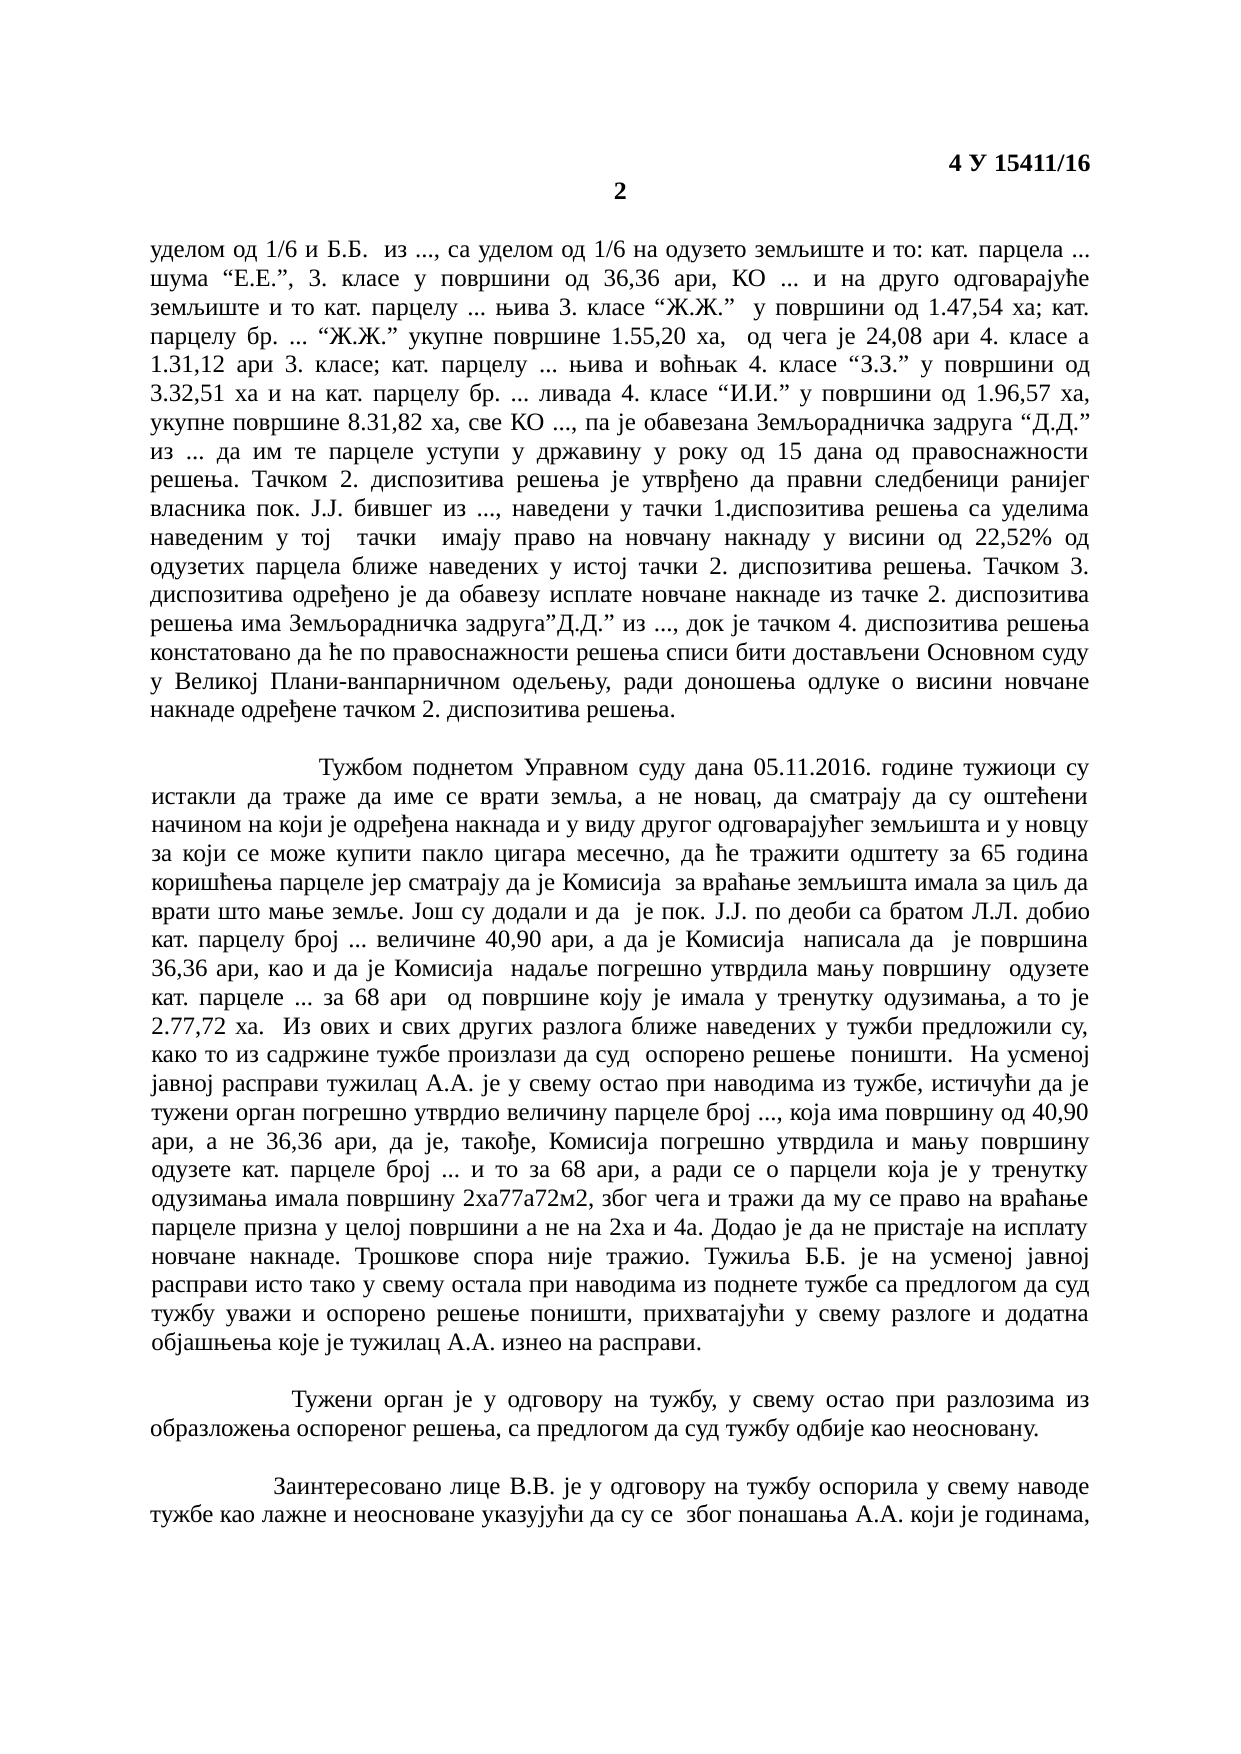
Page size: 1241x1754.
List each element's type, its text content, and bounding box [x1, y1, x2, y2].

text Заинтересовано лице В.В. је у одговору на тужбу оспорила у свему наводе тужбе као лажне и неосноване указујући да су се због понашања А.А. који је годинама, [150, 1471, 1090, 1528]
text Тужени орган је у одговору на тужбу, у свему остао при разлозима из образложења оспореног решења, са предлогом да суд тужбу одбије као неосновану. [150, 1384, 1090, 1442]
text Тужбом поднетом Управном суду дана 05.11.2016. године тужиоци су истакли да траже да име се врати земља, а не новац, да сматрају да су оштећени начином на који је одређена накнада и у виду другог одговарајућег земљишта и у новцу за који се може купити пакло цигара месечно, да ће тражити одштету за 65 година коришћења парцеле јер сматрају да је Комисија за враћање земљишта имала за циљ да врати што мање земље. Још су додали и да је пок. Ј.Ј. по деоби са братом Л.Л. добио кат. парцелу број ... величине 40,90 ари, а да је Комисија написала да је површина 36,36 ари, као и да је Комисија надаље погрешно утврдила мању површину одузете кат. парцеле ... за 68 ари од површине коју је имала у тренутку одузимања, а то је 2.77,72 ха. Из ових и свих других разлога ближе наведених у тужби предложили су, како то из садржине тужбе произлази да суд оспорено решење поништи. На усменој јавној расправи тужилац А.А. је у свему остао при наводима из тужбе, истичући да је тужени орган погрешно утврдио величину парцеле број ..., која има површину од 40,90 ари, а не 36,36 aри, да је, такође, Комисија погрешно утврдила и мању површину одузете кат. парцеле број ... и то за 68 ари, а ради се о парцели која је у тренутку одузимања имала површину 2ха77а72м2, због чега и тражи да му се право на враћање парцеле призна у целој површини а не на 2ха и 4а. Додао је да не пристаје на исплату новчане накнаде. Трошкове спора није тражио. Тужиља Б.Б. је на усменој јавној расправи исто тако у свему остала при наводима из поднете тужбе са предлогом да суд тужбу уважи и оспорено решење поништи, прихватајући у свему разлоге и додатна објашњења које је тужилац А.А. изнео на расправи. [151, 752, 1090, 1356]
text уделом од 1/6 и Б.Б. из ..., са уделом од 1/6 на одузето земљиште и то: кат. парцела ... шума “Е.Е.”, 3. класе у површини од 36,36 ари, КО ... и на друго одговарајуће земљиште и то кат. парцелу ... њива 3. класе “Ж.Ж.” у површини од 1.47,54 ха; кат. парцелу бр. ... “Ж.Ж.” укупне површине 1.55,20 ха, од чега је 24,08 ари 4. класе а 1.31,12 ари 3. класе; кат. парцелу ... њива и воћњак 4. класе “З.З.” у површини од 3.32,51 ха и на кат. парцелу бр. ... ливада 4. класе “И.И.” у површини од 1.96,57 ха, укупне површине 8.31,82 ха, све КО ..., па је обавезана Земљорадничка задруга “Д.Д.” из ... да им те парцеле уступи у државину у року од 15 дана од правоснажности решења. Тачком 2. диспозитива решења је утврђено да правни следбеници ранијег власника пок. Ј.Ј. бившег из ..., наведени у тачки 1.диспозитива решења са уделима наведеним у тој тачки имају право на новчану накнаду у висини од 22,52% од одузетих парцела ближе наведених у истој тачки 2. диспозитива решења. Тачком 3. диспозитива одређено је да обавезу исплате новчане накнаде из тачке 2. диспозитива решења има Земљорадничка задруга”Д.Д.” из ..., док је тачком 4. диспозитива решења констатовано да ће по правоснажности решења списи бити достављени Основном суду у Великој Плани-ванпарничном одељењу, ради доношења одлуке о висини новчане накнаде одређене тачком 2. диспозитива решења. [150, 234, 1090, 723]
